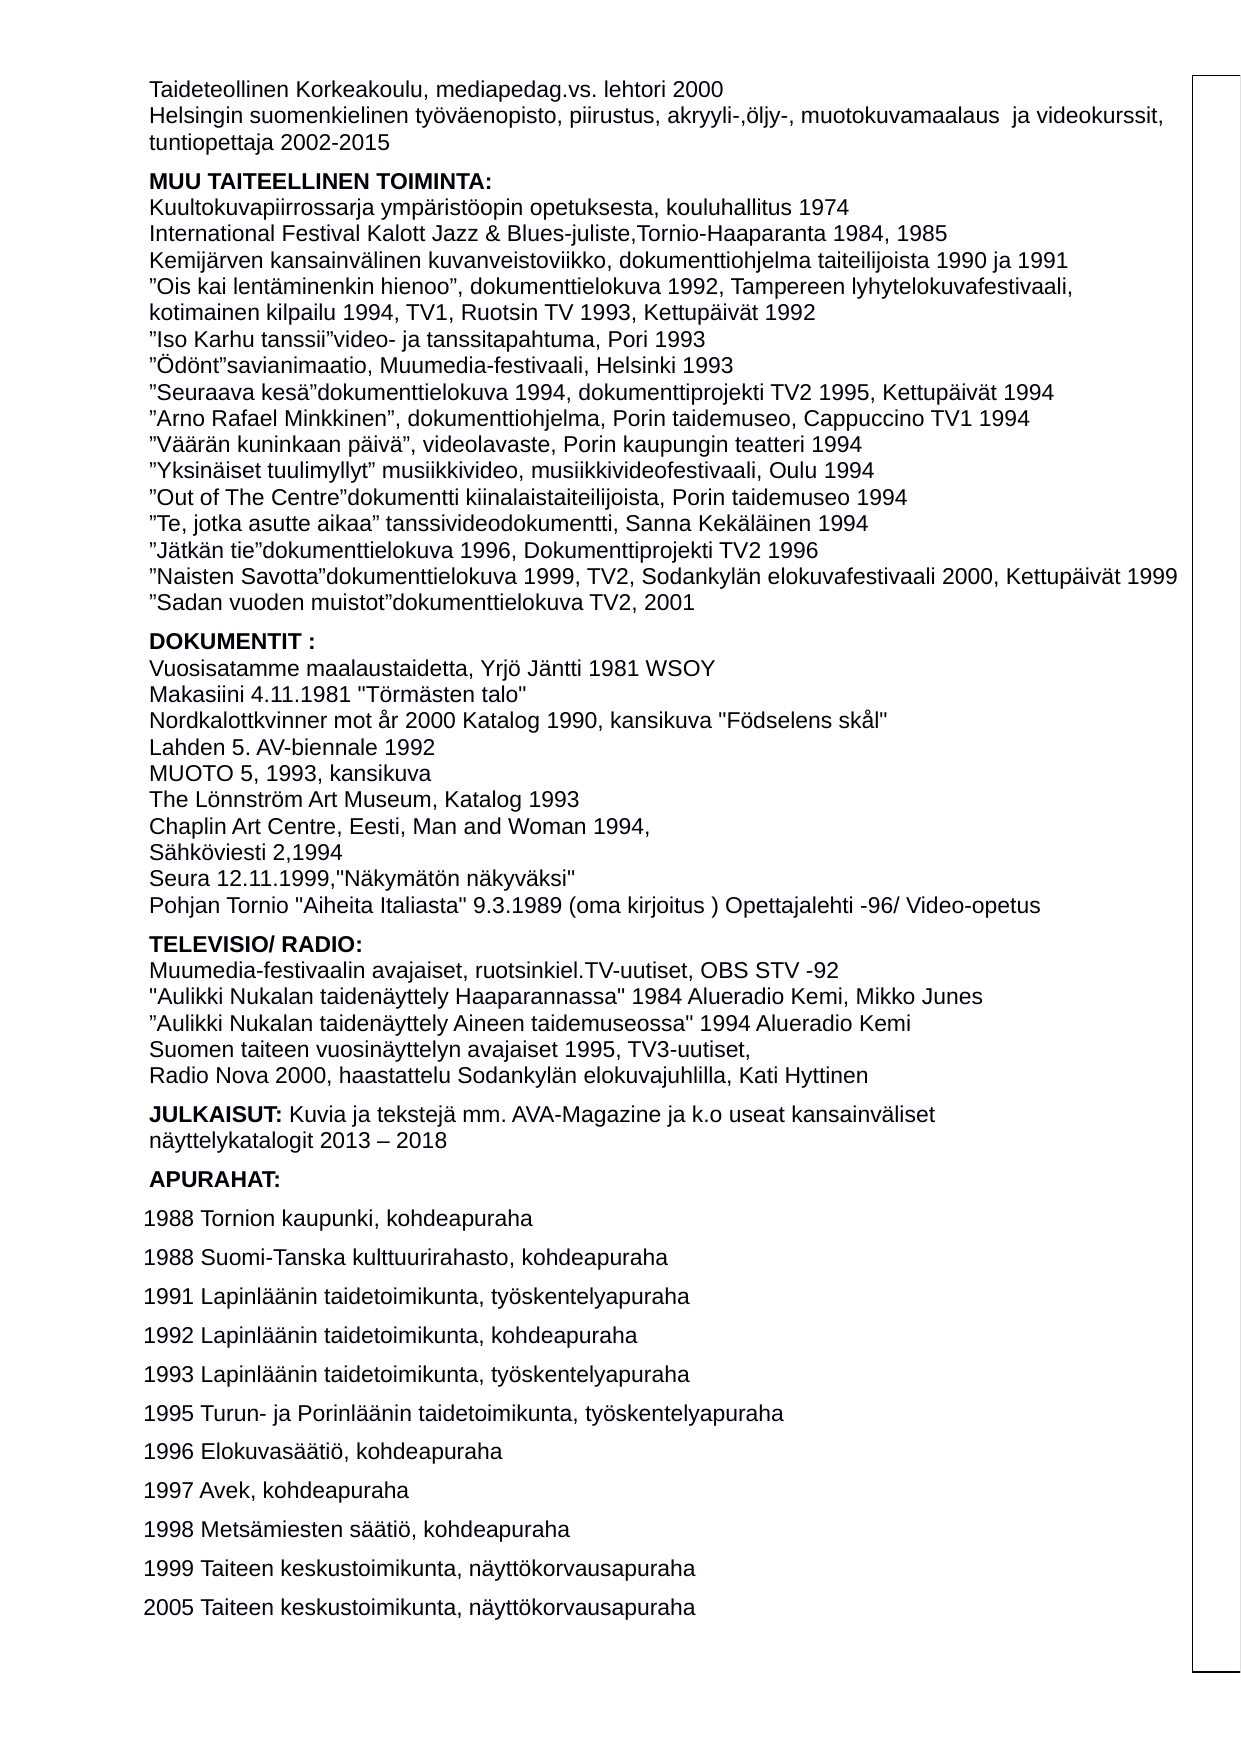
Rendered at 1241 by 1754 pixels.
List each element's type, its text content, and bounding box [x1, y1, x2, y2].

table_header Taideteollinen Korkeakoulu, mediapedag.vs. lehtori 2000 Helsingin suomenkielinen työväenopisto, piirustus, akryyli-,öljy-, muotokuvamaalaus ja videokurssit, tuntiopettaja 2002-2015 MUU TAITEELLINEN TOIMINTA: Kuultokuvapiirrossarja ympäristöopin opetuksesta, kouluhallitus 1974 International Festival Kalott Jazz & Blues-juliste,Tornio-Haaparanta 1984, 1985 Kemijärven kansainvälinen kuvanveistoviikko, dokumenttiohjelma taiteilijoista 1990 ja 1991 ”Ois kai lentäminenkin hienoo”, dokumenttielokuva 1992, Tampereen lyhytelokuvafestivaali, kotimainen kilpailu 1994, TV1, Ruotsin TV 1993, Kettupäivät 1992 ”Iso Karhu tanssii”video- ja tanssitapahtuma, Pori 1993 ”Ödönt”savianimaatio, Muumedia-festivaali, Helsinki 1993 ”Seuraava kesä”dokumenttielokuva 1994, dokumenttiprojekti TV2 1995, Kettupäivät 1994 ”Arno Rafael Minkkinen”, dokumenttiohjelma, Porin taidemuseo, Cappuccino TV1 1994 ”Väärän kuninkaan päivä”, videolavaste, Porin kaupungin teatteri 1994 ”Yksinäiset tuulimyllyt” musiikkivideo, musiikkivideofestivaali, Oulu 1994 ”Out of The Centre”dokumentti kiinalaistaiteilijoista, Porin taidemuseo 1994 ”Te, jotka asutte aikaa” tanssivideodokumentti, Sanna Kekäläinen 1994 ”Jätkän tie”dokumenttielokuva 1996, Dokumenttiprojekti TV2 1996 ”Naisten Savotta”dokumenttielokuva 1999, TV2, Sodankylän elokuvafestivaali 2000, Kettupäivät 1999 ”Sadan vuoden muistot”dokumenttielokuva TV2, 2001 DOKUMENTIT : Vuosisatamme maalaustaidetta, Yrjö Jäntti 1981 WSOY Makasiini 4.11.1981 "Törmästen talo" Nordkalottkvinner mot år 2000 Katalog 1990, kansikuva "Födselens skål" Lahden 5. AV-biennale 1992 MUOTO 5, 1993, kansikuva The Lönnström Art Museum, Katalog 1993 Chaplin Art Centre, Eesti, Man and Woman 1994, Sähköviesti 2,1994 Seura 12.11.1999,"Näkymätön näkyväksi" Pohjan Tornio "Aiheita Italiasta" 9.3.1989 (oma kirjoitus ) Opettajalehti -96/ Video-opetus TELEVISIO/ RADIO: Muumedia-festivaalin avajaiset, ruotsinkiel.TV-uutiset, OBS STV -92 "Aulikki Nukalan taidenäyttely Haaparannassa" 1984 Alueradio Kemi, Mikko Junes ”Aulikki Nukalan taidenäyttely Aineen taidemuseossa" 1994 Alueradio Kemi Suomen taiteen vuosinäyttelyn avajaiset 1995, TV3-uutiset, Radio Nova 2000, haastattelu Sodankylän elokuvajuhlilla, Kati Hyttinen JULKAISUT: Kuvia ja tekstejä mm. AVA-Magazine ja k.o useat kansainväliset näyttelykatalogit 2013 – 2018 APURAHAT: 1988 Tornion kaupunki, kohdeapuraha 1988 Suomi-Tanska kulttuurirahasto, kohdeapuraha 1991 Lapinläänin taidetoimikunta, työskentelyapuraha 1992 Lapinläänin taidetoimikunta, kohdeapuraha 1993 Lapinläänin taidetoimikunta, työskentelyapuraha 1995 Turun- ja Porinläänin taidetoimikunta, työskentelyapuraha 1996 Elokuvasäätiö, kohdeapuraha 1997 Avek, kohdeapuraha 1998 Metsämiesten säätiö, kohdeapuraha 1999 Taiteen keskustoimikunta, näyttökorvausapuraha 2005 Taiteen keskustoimikunta, näyttökorvausapuraha [64, 75, 1192, 1671]
table_header [1193, 76, 1240, 1671]
